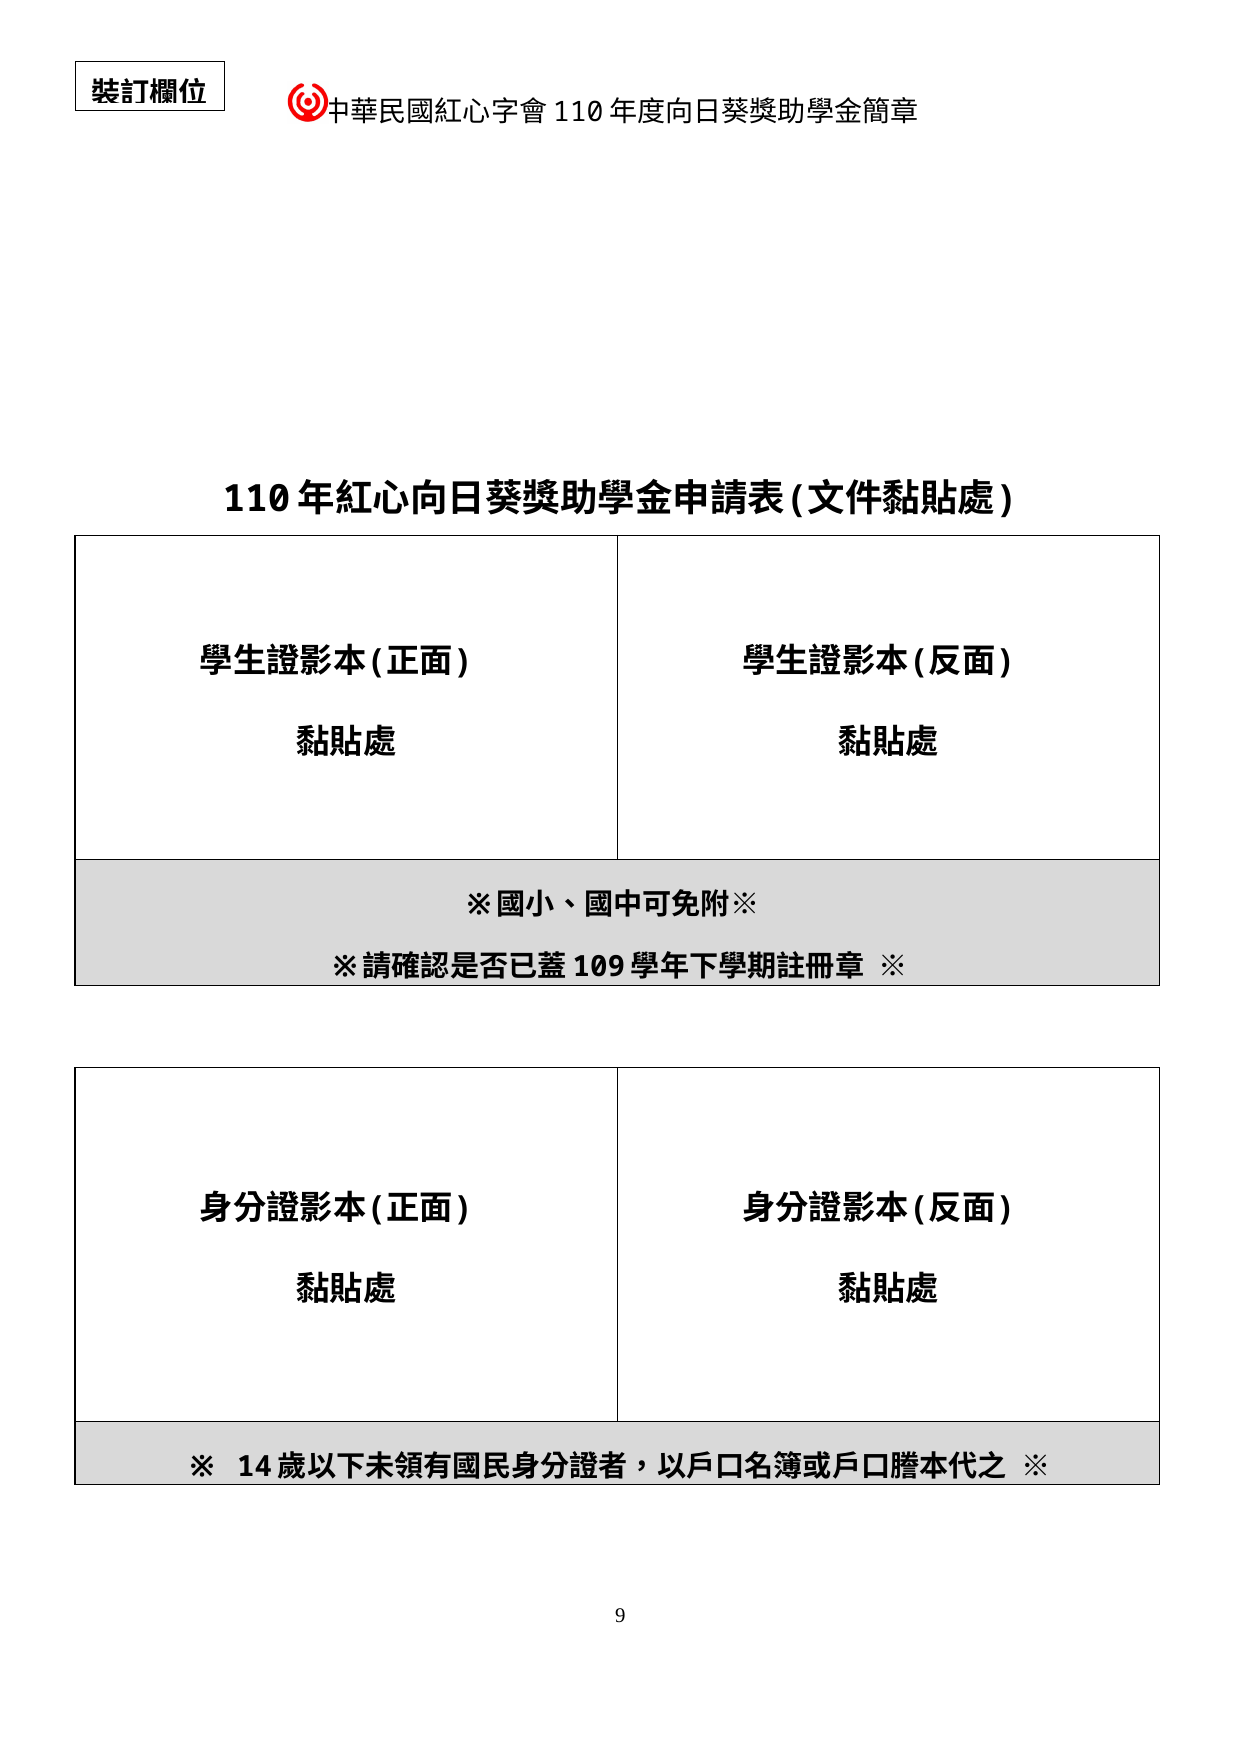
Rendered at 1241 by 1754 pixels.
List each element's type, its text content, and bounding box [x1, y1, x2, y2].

table_header 學生證影本(正面) 黏貼處 [76, 536, 617, 859]
table_cell ※ 14歲以下未領有國民身分證者，以戶口名簿或戶口謄本代之 ※ [76, 1422, 1159, 1484]
text 110年紅心向日葵獎助學金申請表(文件黏貼處) [75, 453, 1165, 516]
table_cell ※國小、國中可免附※ ※請確認是否已蓋109學年下學期註冊章 ※ [76, 860, 1159, 985]
table_header 身分證影本(正面) 黏貼處 [76, 1068, 617, 1421]
table_header 身分證影本(反面) 黏貼處 [618, 1068, 1159, 1421]
table_header 學生證影本(反面) 黏貼處 [618, 536, 1159, 859]
